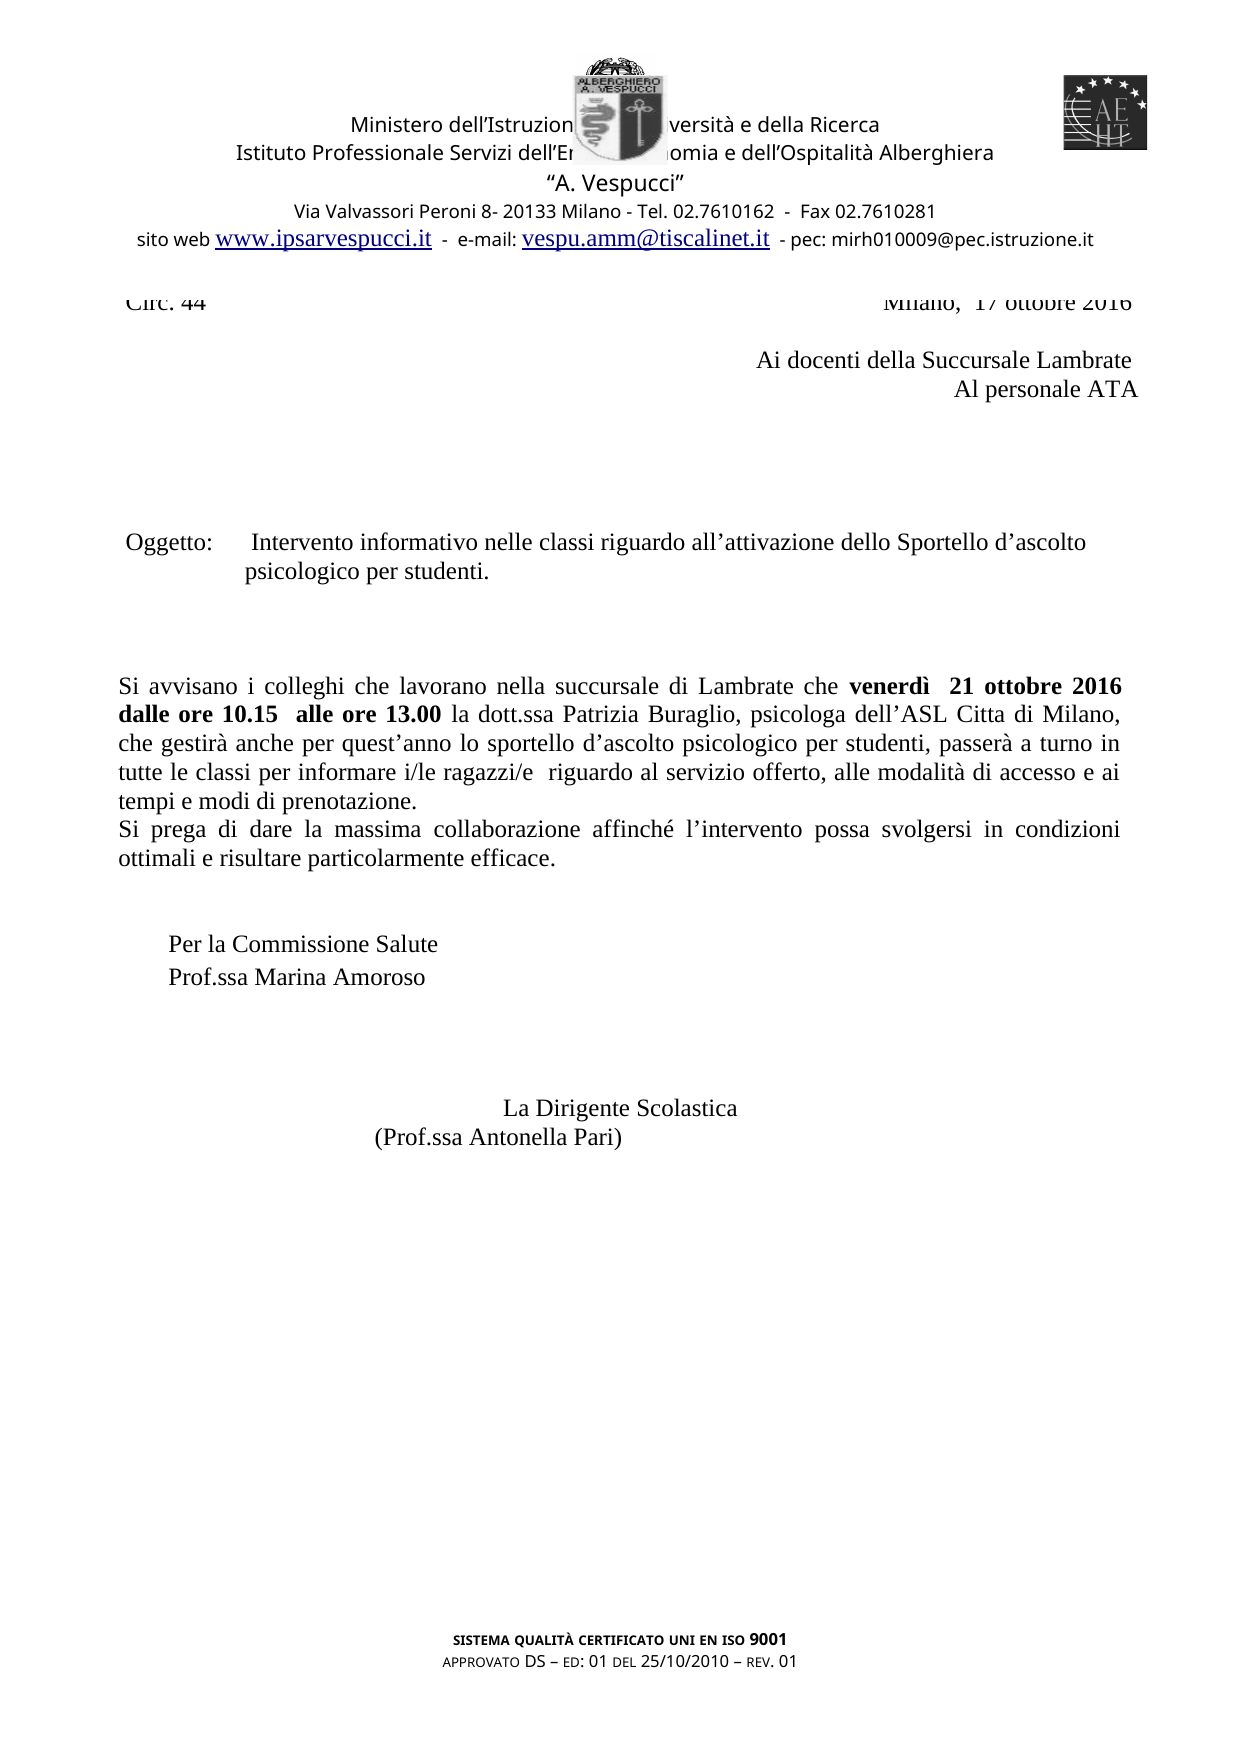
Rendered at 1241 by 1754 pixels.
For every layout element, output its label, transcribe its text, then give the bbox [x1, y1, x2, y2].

table_header Oggetto: [118, 527, 237, 584]
text (Prof.ssa Antonella Pari) [118, 1122, 1122, 1151]
table_cell Ai docenti della Succursale Lambrate Al personale ATA [598, 345, 1146, 460]
table_cell [118, 345, 581, 460]
table_header [581, 300, 598, 345]
text La Dirigente Scolastica [118, 1093, 1122, 1122]
text Per la Commissione Salute [118, 929, 1122, 958]
table_cell [581, 345, 598, 460]
text Prof.ssa Marina Amoroso [118, 958, 1122, 992]
table_header Circ. 44 [118, 300, 581, 345]
table_header Milano, 17 ottobre 2016 [598, 300, 1146, 345]
text Si avvisano i colleghi che lavorano nella succursale di Lambrate che venerdì 21 ottobre 2016 dalle ore 10.15 alle ore 13.00 la dott.ssa Patrizia Buraglio, psicologa dell’ASL Citta di Milano, che gestirà anche per quest’anno lo sportello d’ascolto psicologico per studenti, passerà a turno in tutte le classi per informare i/le ragazzi/e riguardo al servizio offerto, alle modalità di accesso e ai tempi e modi di prenotazione. [118, 671, 1122, 814]
text Si prega di dare la massima collaborazione affinché l’intervento possa svolgersi in condizioni ottimali e risultare particolarmente efficace. [118, 814, 1122, 872]
